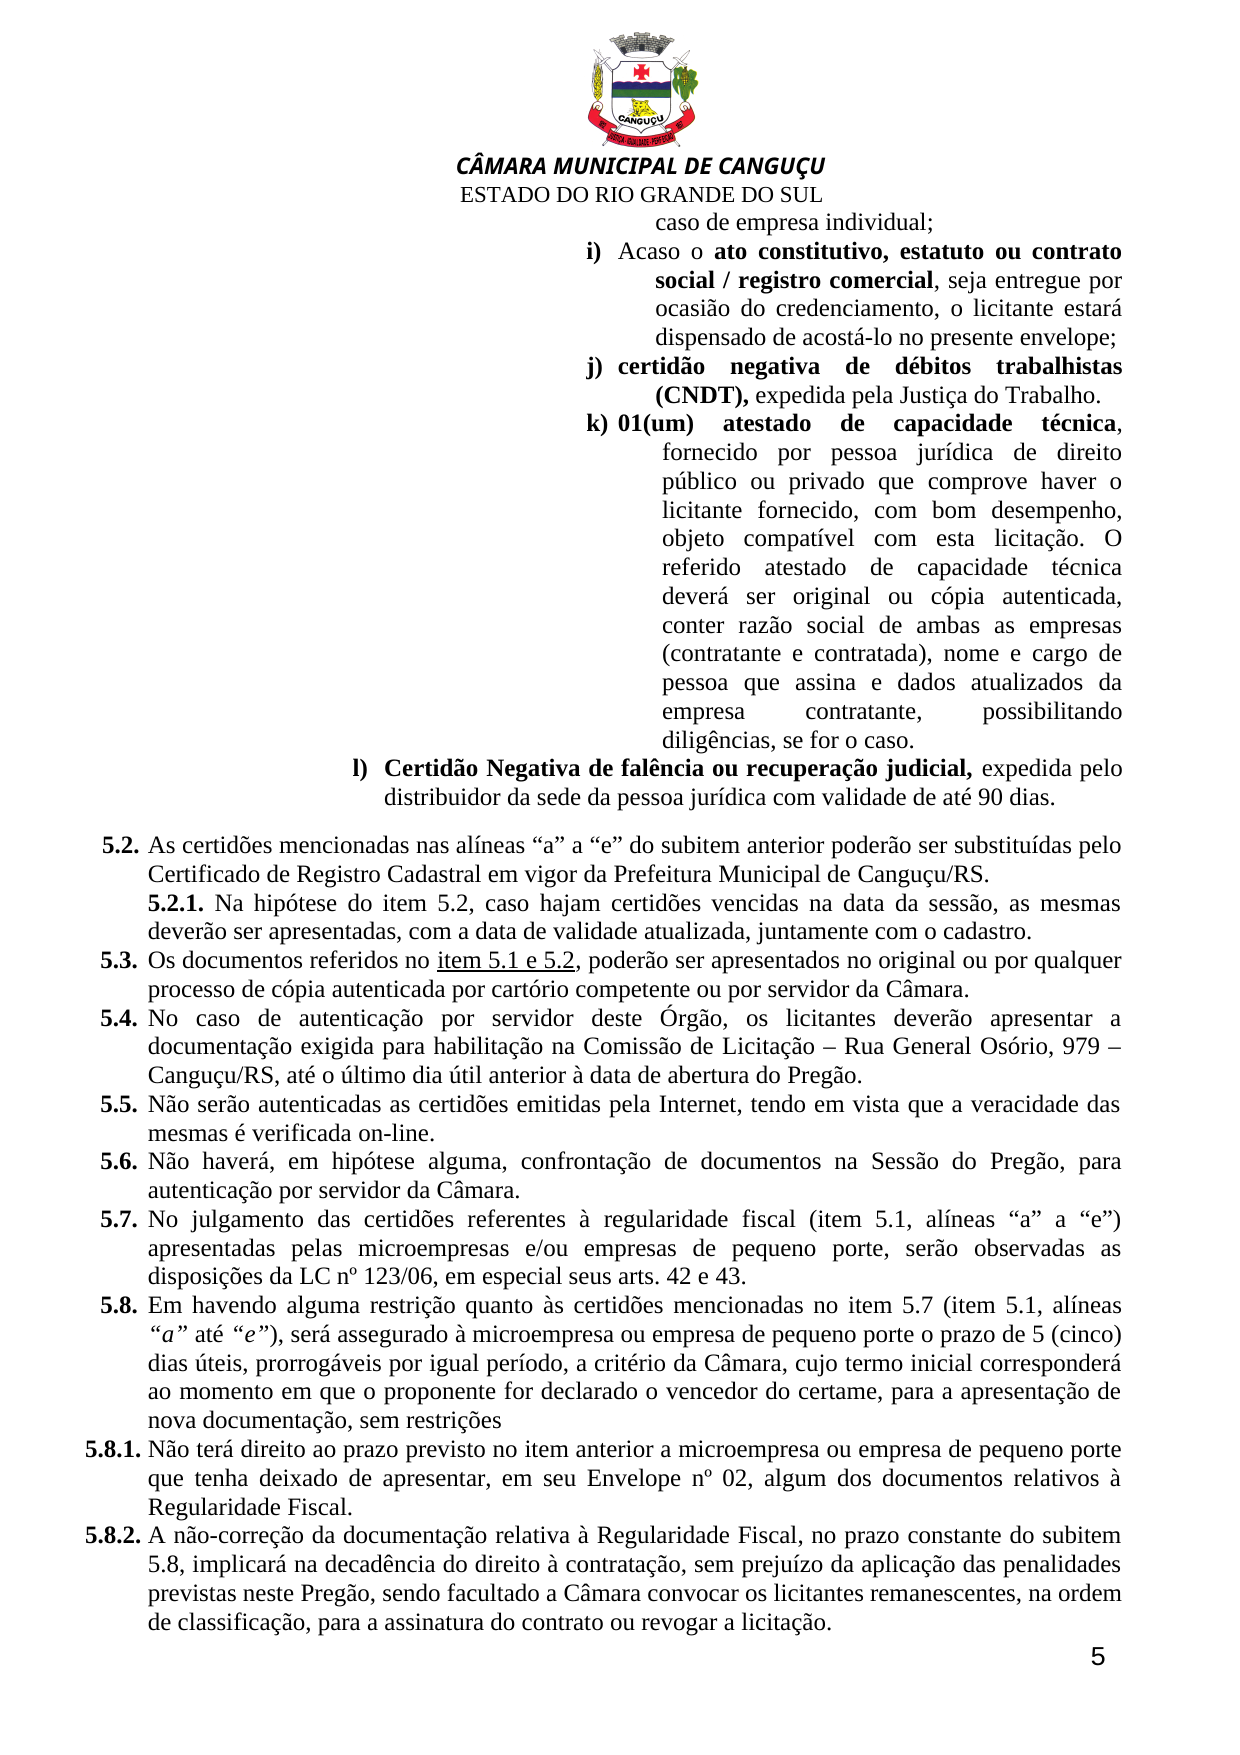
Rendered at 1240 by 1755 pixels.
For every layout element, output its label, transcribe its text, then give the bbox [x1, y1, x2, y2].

list A não-correção da documentação relativa à Regularidade Fiscal, no prazo constante do subitem 5.8, implicará na decadência do direito à contratação, sem prejuízo da aplicação das penalidades previstas neste Pregão, sendo facultado a Câmara convocar os licitantes remanescentes, na ordem de classificação, para a assinatura do contrato ou revogar a licitação. [121, 1520, 1122, 1635]
list Os documentos referidos no item 5.1 e 5.2, poderão ser apresentados no original ou por qualquer processo de cópia autenticada por cartório competente ou por servidor da Câmara. [121, 945, 1122, 1003]
text 5.2.1. Na hipótese do item 5.2, caso hajam certidões vencidas na data da sessão, as mesmas deverão ser apresentadas, com a data de validade atualizada, juntamente com o cadastro. [148, 888, 1122, 945]
list Acaso o ato constitutivo, estatuto ou contrato social / registro comercial, seja entregue por ocasião do credenciamento, o licitante estará dispensado de acostá-lo no presente envelope; [586, 236, 1122, 351]
list No caso de autenticação por servidor deste Órgão, os licitantes deverão apresentar a documentação exigida para habilitação na Comissão de Licitação – Rua General Osório, 979 – Canguçu/RS, até o último dia útil anterior à data de abertura do Pregão. [121, 1003, 1122, 1089]
list Não terá direito ao prazo previsto no item anterior a microempresa ou empresa de pequeno porte que tenha deixado de apresentar, em seu Envelope nº 02, algum dos documentos relativos à Regularidade Fiscal. [121, 1434, 1123, 1520]
list Certidão Negativa de falência ou recuperação judicial, expedida pelo distribuidor da sede da pessoa jurídica com validade de até 90 dias. [352, 753, 1123, 811]
list 01(um) atestado de capacidade técnica, fornecido por pessoa jurídica de direito público ou privado que comprove haver o licitante fornecido, com bom desempenho, objeto compatível com esta licitação. O referido atestado de capacidade técnica deverá ser original ou cópia autenticada, conter razão social de ambas as empresas (contratante e contratada), nome e cargo de pessoa que assina e dados atualizados da empresa contratante, possibilitando diligências, se for o caso. [586, 408, 1123, 753]
list caso de empresa individual; [586, 207, 1123, 236]
list Não haverá, em hipótese alguma, confrontação de documentos na Sessão do Pregão, para autenticação por servidor da Câmara. [121, 1146, 1122, 1204]
list No julgamento das certidões referentes à regularidade fiscal (item 5.1, alíneas “a” a “e”) apresentadas pelas microempresas e/ou empresas de pequeno porte, serão observadas as disposições da LC nº 123/06, em especial seus arts. 42 e 43. [121, 1204, 1122, 1290]
list certidão negativa de débitos trabalhistas (CNDT), expedida pela Justiça do Trabalho. [586, 351, 1123, 408]
list Em havendo alguma restrição quanto às certidões mencionadas no item 5.7 (item 5.1, alíneas “a” até “e”), será assegurado à microempresa ou empresa de pequeno porte o prazo de 5 (cinco) dias úteis, prorrogáveis por igual período, a critério da Câmara, cujo termo inicial corresponderá ao momento em que o proponente for declarado o vencedor do certame, para a apresentação de nova documentação, sem restrições [121, 1290, 1123, 1434]
list Não serão autenticadas as certidões emitidas pela Internet, tendo em vista que a veracidade das mesmas é verificada on-line. [121, 1089, 1122, 1146]
list As certidões mencionadas nas alíneas “a” a “e” do subitem anterior poderão ser substituídas pelo Certificado de Registro Cadastral em vigor da Prefeitura Municipal de Canguçu/RS. [121, 830, 1122, 888]
